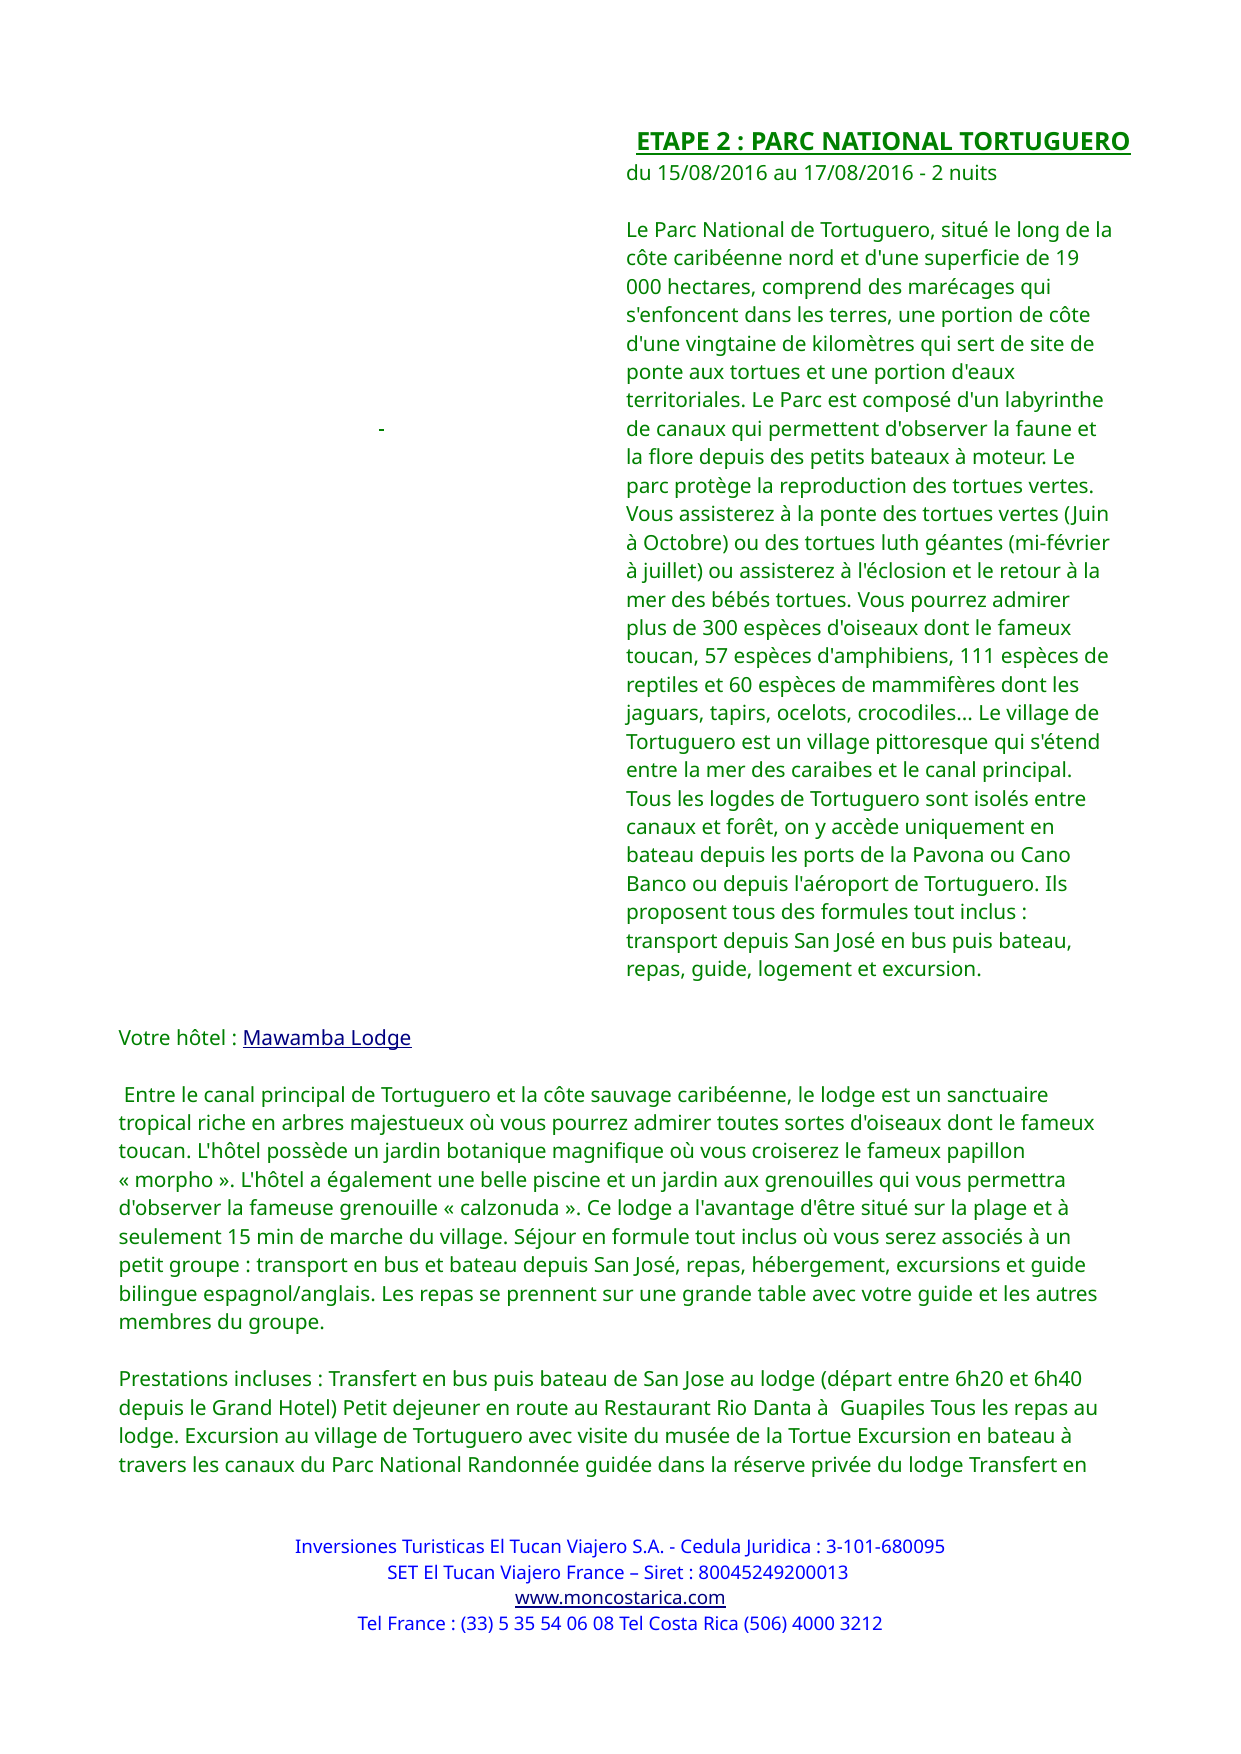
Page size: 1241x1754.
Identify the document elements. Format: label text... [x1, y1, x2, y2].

text Prestations incluses : Transfert en bus puis bateau de San Jose au lodge (départ entre 6h20 et 6h40 depuis le Grand Hotel) Petit dejeuner en route au Restaurant Rio Danta à Guapiles Tous les repas au lodge. Excursion au village de Tortuguero avec visite du musée de la Tortue Excursion en bateau à travers les canaux du Parc National Randonnée guidée dans la réserve privée du lodge Transfert en [118, 1364, 1122, 1478]
text Votre hôtel : Mawamba Lodge [118, 1023, 1122, 1051]
table_header ETAPE 2 : PARC NATIONAL TORTUGUERO du 15/08/2016 au 17/08/2016 - 2 nuits Le Parc National de Tortuguero, situé le long de la côte caribéenne nord et d'une superficie de 19 000 hectares, comprend des marécages qui s'enfoncent dans les terres, une portion de côte d'une vingtaine de kilomètres qui sert de site de ponte aux tortues et une portion d'eaux territoriales. Le Parc est composé d'un labyrinthe de canaux qui permettent d'observer la faune et la flore depuis des petits bateaux à moteur. Le parc protège la reproduction des tortues vertes. Vous assisterez à la ponte des tortues vertes (Juin à Octobre) ou des tortues luth géantes (mi-février à juillet) ou assisterez à l'éclosion et le retour à la mer des bébés tortues. Vous pourrez admirer plus de 300 espèces d'oiseaux dont le fameux toucan, 57 espèces d'amphibiens, 111 espèces de reptiles et 60 espèces de mammifères dont les jaguars, tapirs, ocelots, crocodiles... Le village de Tortuguero est un village pittoresque qui s'étend entre la mer des caraibes et le canal principal. Tous les logdes de Tortuguero sont isolés entre canaux et forêt, on y accède uniquement en bateau depuis les ports de la Pavona ou Cano Banco ou depuis l'aéroport de Tortuguero. Ils proposent tous des formules tout inclus : transport depuis San José en bus puis bateau, repas, guide, logement et excursion. [620, 118, 1122, 988]
table_header [118, 118, 620, 988]
text Entre le canal principal de Tortuguero et la côte sauvage caribéenne, le lodge est un sanctuaire tropical riche en arbres majestueux où vous pourrez admirer toutes sortes d'oiseaux dont le fameux toucan. L'hôtel possède un jardin botanique magnifique où vous croiserez le fameux papillon « morpho ». L'hôtel a également une belle piscine et un jardin aux grenouilles qui vous permettra d'observer la fameuse grenouille « calzonuda ». Ce lodge a l'avantage d'être situé sur la plage et à seulement 15 min de marche du village. Séjour en formule tout inclus où vous serez associés à un petit groupe : transport en bus et bateau depuis San José, repas, hébergement, excursions et guide bilingue espagnol/anglais. Les repas se prennent sur une grande table avec votre guide et les autres membres du groupe. [118, 1080, 1122, 1336]
